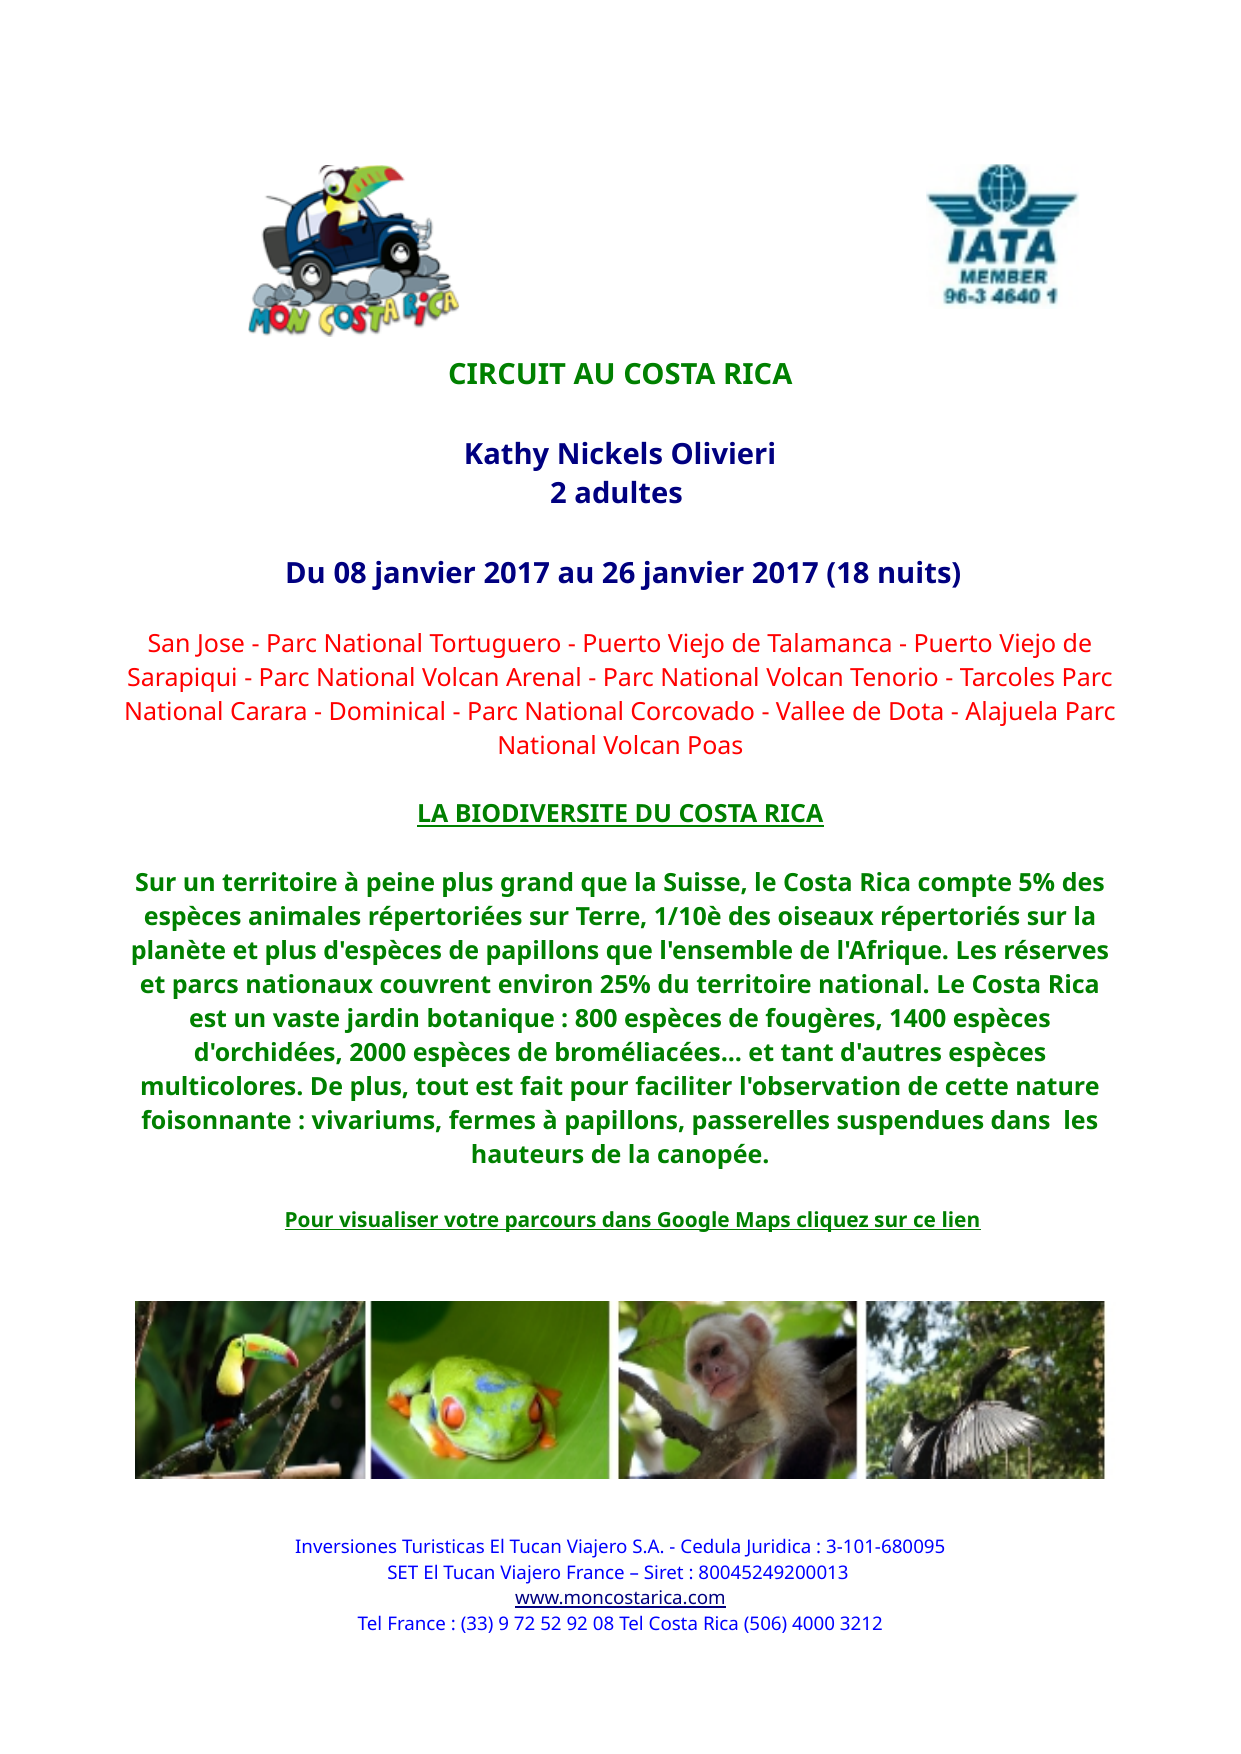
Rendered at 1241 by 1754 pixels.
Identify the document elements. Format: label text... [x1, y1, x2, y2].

table_header [118, 118, 620, 353]
text 2 adultes [118, 473, 1122, 512]
table_header [620, 118, 1122, 353]
text Sur un territoire à peine plus grand que la Suisse, le Costa Rica compte 5% des espèces animales répertoriées sur Terre, 1/10è des oiseaux répertoriés sur la planète et plus d'espèces de papillons que l'ensemble de l'Afrique. Les réserves et parcs nationaux couvrent environ 25% du territoire national. Le Costa Rica est un vaste jardin botanique : 800 espèces de fougères, 1400 espèces d'orchidées, 2000 espèces de broméliacées... et tant d'autres espèces multicolores. De plus, tout est fait pour faciliter l'observation de cette nature foisonnante : vivariums, fermes à papillons, passerelles suspendues dans les hauteurs de la canopée. [118, 864, 1122, 1171]
text CIRCUIT AU COSTA RICA [118, 353, 1122, 393]
text San Jose - Parc National Tortuguero - Puerto Viejo de Talamanca - Puerto Viejo de Sarapiqui - Parc National Volcan Arenal - Parc National Volcan Tenorio - Tarcoles Parc National Carara - Dominical - Parc National Corcovado - Vallee de Dota - Alajuela Parc National Volcan Poas [118, 626, 1122, 762]
text LA BIODIVERSITE DU COSTA RICA [118, 796, 1122, 830]
text Pour visualiser votre parcours dans Google Maps cliquez sur ce lien [118, 1205, 1146, 1233]
picture [248, 165, 460, 337]
text Kathy Nickels Olivieri [118, 433, 1122, 473]
text Du 08 janvier 2017 au 26 janvier 2017 (18 nuits) [118, 552, 1122, 592]
picture [135, 1301, 1116, 1479]
picture [926, 164, 1080, 309]
